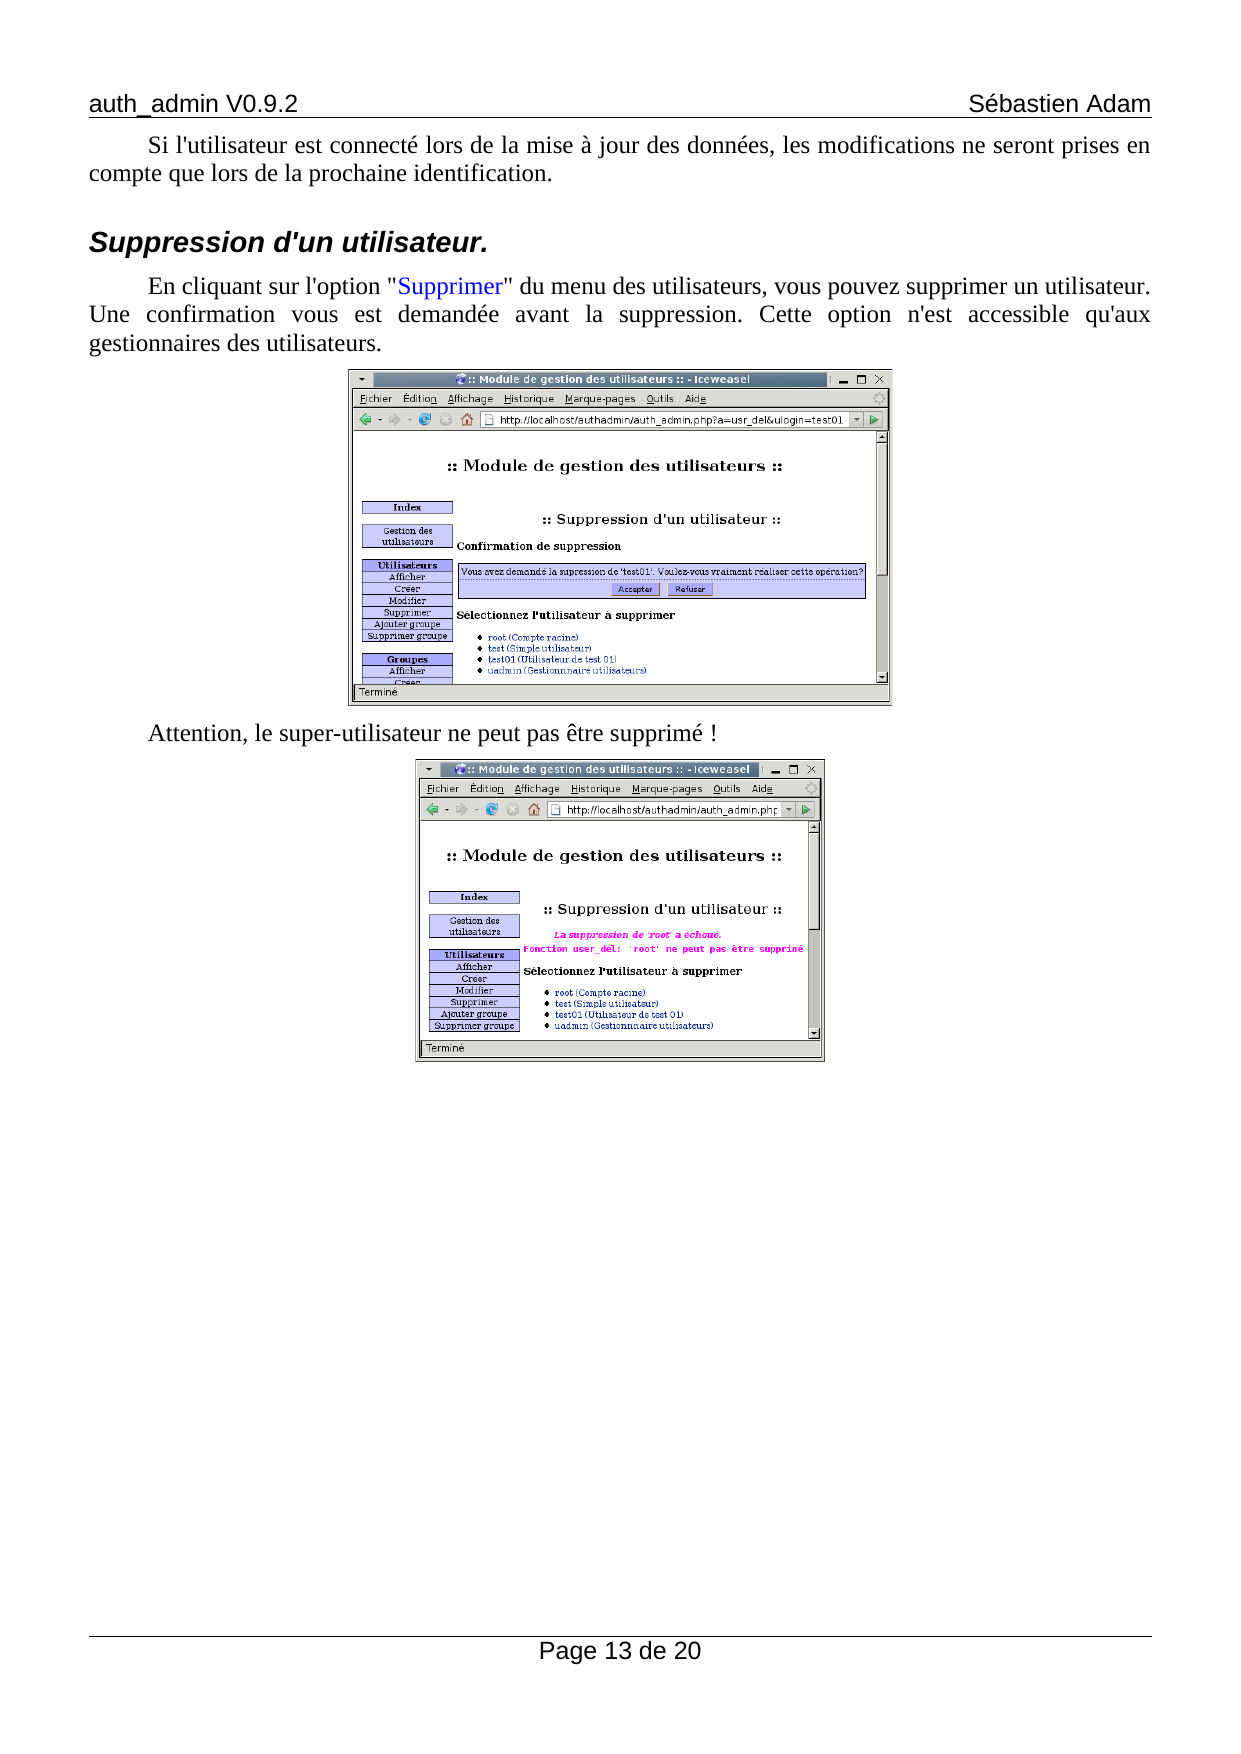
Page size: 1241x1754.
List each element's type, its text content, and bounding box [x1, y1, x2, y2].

text Attention, le super-utilisateur ne peut pas être supprimé ! [88, 718, 1152, 747]
picture [415, 759, 825, 1062]
picture [348, 369, 893, 706]
text En cliquant sur l'option "Supprimer" du menu des utilisateurs, vous pouvez supprimer un utilisateur. Une confirmation vous est demandée avant la suppression. Cette option n'est accessible qu'aux gestionnaires des utilisateurs. [88, 271, 1152, 357]
subtitle Suppression d'un utilisateur. [88, 225, 1152, 258]
text Si l'utilisateur est connecté lors de la mise à jour des données, les modifications ne seront prises en compte que lors de la prochaine identification. [88, 130, 1152, 187]
